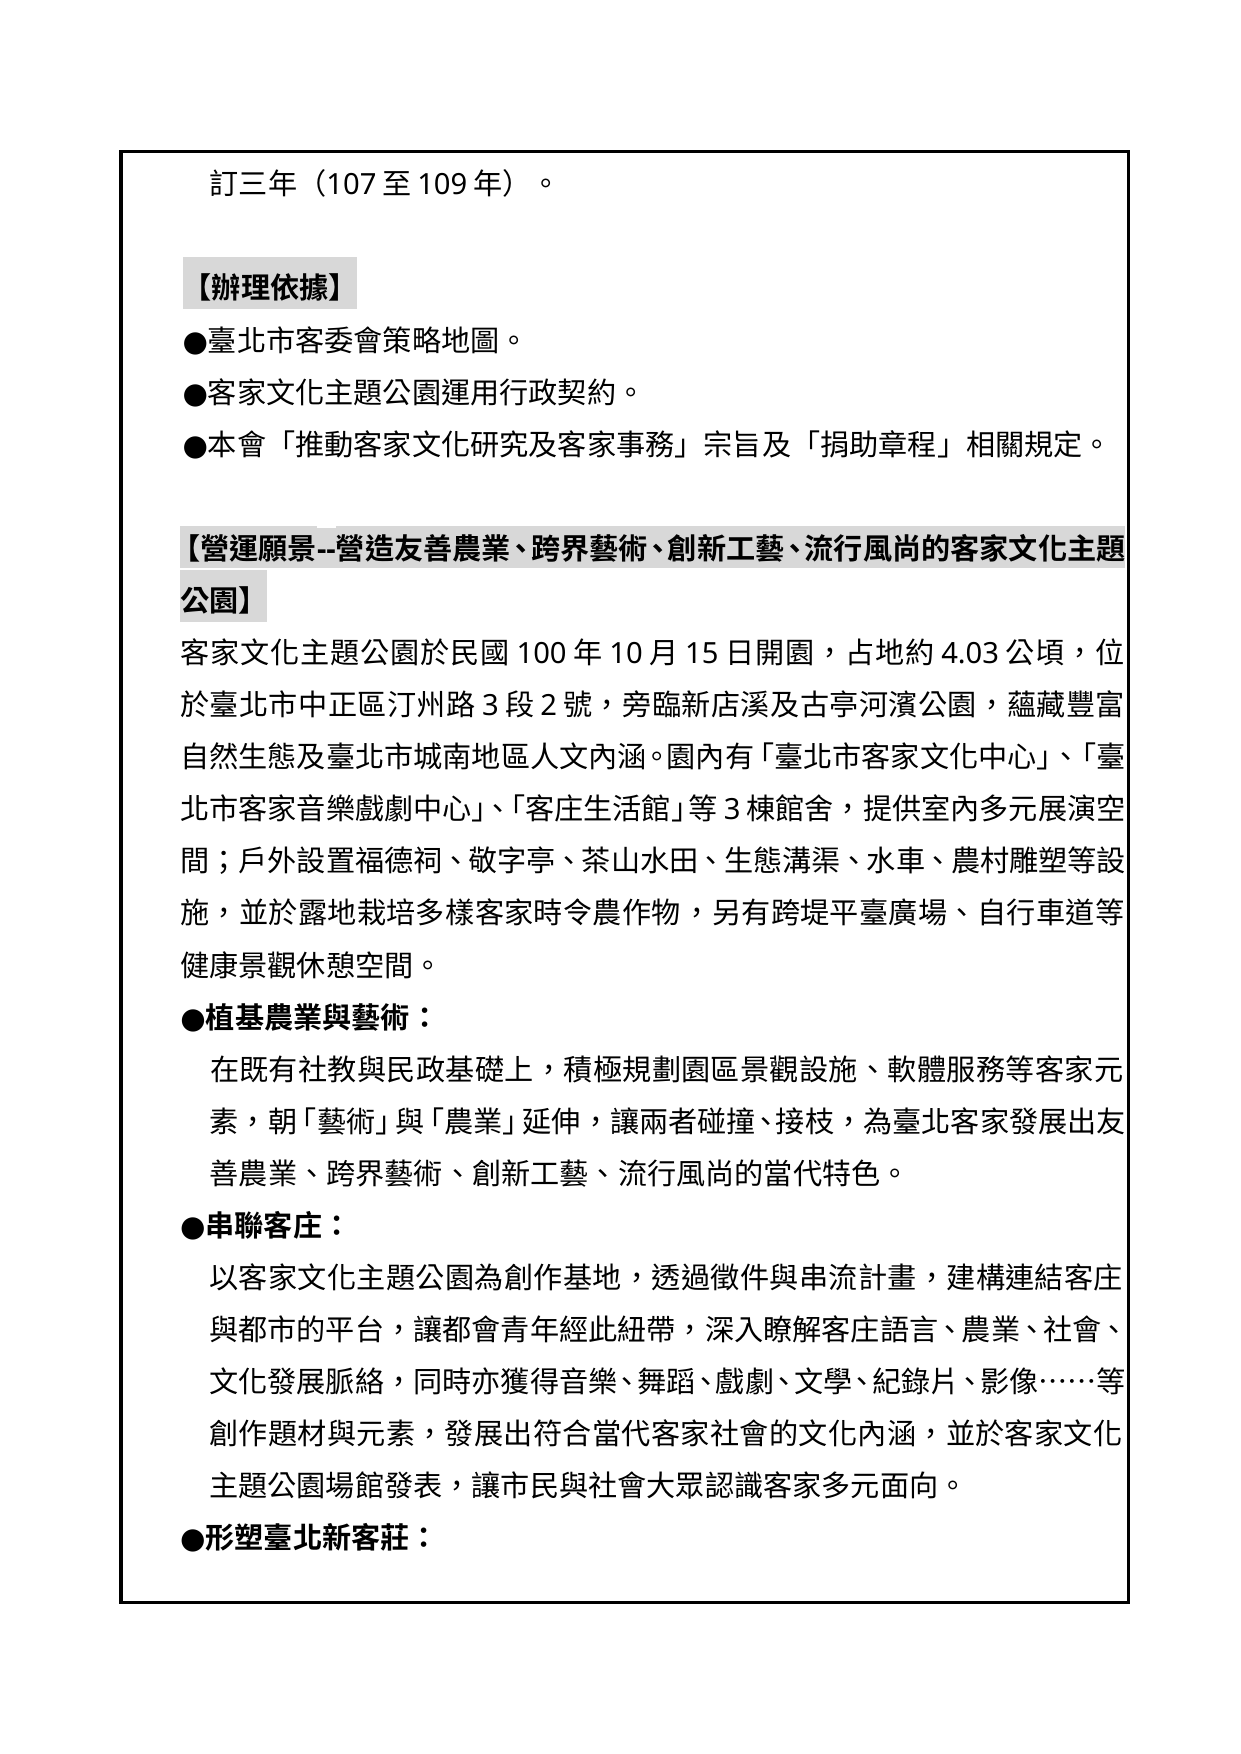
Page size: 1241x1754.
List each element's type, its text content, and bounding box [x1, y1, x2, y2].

table_header 概況： 設立依據 財團法人台北市客家文化基金會（以下簡稱本會），係臺北市政府民政局民國87年捐助新臺幣3,000萬元成立。本會主管機關臺北市政府客家事務委員會（以下簡稱臺北市客委會）為活化、改善本會運作狀況，使臺北市客家事務之營運可更加活絡，資源得以統籌配置、發揮最大效益，爰於民國98年依據「臺北市財團法人暫行管理規則」規定，輔導本會修訂捐助章程，並遴聘過半數以上市府代表董、監事，組織轉型為辦理本市客家藝文活動的常設機構。 設立目的 依本會捐助章程規定，本會以「推動客家文化研究及客家事務」為宗旨，並辦理下列業務： 推展客家語言文化。 獎助客家學術研究及媒體客家專題節目之製作。 獎助客家藝文、歌謠創作及通俗讀物之編纂。 舉辦各類客家文化民俗活動。 從事本市客家人之田野調查。 從事客家文獻蒐集彙整。 其他客家事務相關事項及不動產之管理運用。 組織概況（另附組織系統圖） 本會董、監事共22名： 本會設董事會，董事名額17人，並設置監事5人。其董事及監事應有二分之一以上名額由臺北市政府指派市府公務人員擔任；其餘名額經董事會就客籍團體代表、客籍藝文界代表、企業界、學界、專家代表推薦人選，並由市府遴選後，由董事會聘任。董事長1人由董事互選產生，對內綜理會務，對外代表本會。 工作團隊： 本會依「捐助章程」規定，設執行長1人，由董事長提名，並經董事會同意任之。為積極推動臺北市客家事務、落實市政府客家政策，本會執行長係由臺北市客委會主任委員兼任（無給職），對外代表本會，對內綜理會務。 為推動營運「臺北市客家文化主題公園」（以下簡稱客家文化主題公園）各項行動方案，以及因應客家文化主題公園空間改善工程，本會部分業務調整為著重開館籌備、新制度建立與精實管理，擬聘用員工30人，包含專職副執行長1人，統籌客家文化主題公園營運管理業務；研究員1人，深化本會各項專案計畫研究能力，提升客家語言文化整體策展能力與品質；內部業務組織分為「客家文化中心」、「音樂戲劇中心」、「推廣教育中心」、「行政管理中心」等4組，共有主任4人、組員24人。 組織系統圖： 各組職掌： 工作計畫或方針 【計畫緣起--行政契約之簽訂】 本會98年7月30日組織轉型（董事及監事二分之一以上名額由臺北市政府指派之代表擔任），除秉持設立宗旨為客家鄉親服務外，臺北市客委會以「運用行政契約」指定本會無償運用客家文化主題公園，推動客家文化、藝文展演及客庄創意產業等。 ●第1階段：臺北市客委會98年12月31日與本會簽訂「運用行政契約」，委託營運管理客家文化主題公園，為期五年（99至103年）。 ●第2階段：臺北市客委會104年3月17日與本會簽訂「運用行政契約」，委託營運管理客家文化主題公園，為期三年（104至106年）。 ●第3階段：本會依「運用行政契約」第三條運用期間之規定，於106年10月（契約期滿前二個月）主動向臺北市客委會申請續約，契約期間簽訂三年（107至109年）。 【辦理依據】 ●臺北市客委會策略地圖。 ●客家文化主題公園運用行政契約。 ●本會「推動客家文化研究及客家事務」宗旨及「捐助章程」相關規定。 【營運願景--營造友善農業、跨界藝術、創新工藝、流行風尚的客家文化主題公園】 客家文化主題公園於民國100年10月15日開園，占地約4.03公頃，位於臺北市中正區汀州路3段2號，旁臨新店溪及古亭河濱公園，蘊藏豐富自然生態及臺北市城南地區人文內涵。園內有「臺北市客家文化中心」、「臺北市客家音樂戲劇中心」、「客庄生活館」等3棟館舍，提供室內多元展演空間；戶外設置福德祠、敬字亭、茶山水田、生態溝渠、水車、農村雕塑等設施，並於露地栽培多樣客家時令農作物，另有跨堤平臺廣場、自行車道等健康景觀休憩空間。 ●植基農業與藝術： 在既有社教與民政基礎上，積極規劃園區景觀設施、軟體服務等客家元素，朝「藝術」與「農業」延伸，讓兩者碰撞、接枝，為臺北客家發展出友善農業、跨界藝術、創新工藝、流行風尚的當代特色。 ●串聯客庄： 以客家文化主題公園為創作基地，透過徵件與串流計畫，建構連結客庄與都市的平台，讓都會青年經此紐帶，深入瞭解客庄語言、農業、社會、文化發展脈絡，同時亦獲得音樂、舞蹈、戲劇、文學、紀錄片、影像……等創作題材與元素，發展出符合當代客家社會的文化內涵，並於客家文化主題公園場館發表，讓市民與社會大眾認識客家多元面向。 ●形塑臺北新客莊： 以臺北市客家文化主題公園為立基點，連結臺北市客家社團、居民與周邊客家人文地景與產業資源，形塑以「臺北•當代•客家」為核心的臺北新客莊。 計畫名稱：「臺北市客家文化主題公園」109年度營運計畫。 計畫重點： 本會位居臺北都會地區，為朝向當代社會轉身，自105年度起，在客家文化主題公園營運上嵌入「新農業‧新藝術‧新風尚‧新工藝」4大主軸，期融入當代性的設計、都市型的展演，以創新思維和方法，爭取客家鄉親長輩與都會年輕人的認同。經過為期三年的試驗、討論與對話，我們更確定「臺北‧當代‧客家」是本會前進的步伐，我們一面追尋傳統，吸取養分；一面探索當代，挑戰未來。 109年度為臺北市客委會「客家主題公園空間改善計劃」施工期間，園內「臺北市客家文化中心」、「臺北市客家音樂戲劇中心」、「客庄生活館」等三棟館舍因應施工休館，本會部分業務調整為著重開館籌備、新制度建立與精實管理。 綜上，本會109年度業務主要透過「打造客家語言友善環境」、「著重客家青年世代傳承」、「推動都會客家文化特色」三大策略目標，辦理17項行動方案。 策略目標一：打造客家語言友善環境（共3項行動方案） 臺北客家書院 計畫內容： 臺北客家書院計畫以客家語言文化為主軸，連結工藝美學、藝術創作、影像敘事等領域，透過各種課程、工作坊、公共參與活動的舉辦，建構都會客家的辦學定位與方法，朝完整的當代客家學習體系目標邁進。 以五大領域「新工藝、新藝術、新農業、新風尚、客家語言及文化」為課程發展主軸，除推出進階傳統八音班課程外，也支持年輕師資發展創新課程，以吸引青年世代加入，並激發大眾對客家文化的想像與共鳴。 因應空間改善案施工期間，課程移至臺北市客委會館舍上課。 辦理期程： 甲、1-3月及6-8月進行上、下學期課程招生。 乙、3-5月、8-10月辦理課程徵件及課程審查。 丙、6-7月、11-12月辦理課程成果展。 經費需求：約350萬元。 預期效益： 透過客語教學及文化推廣，呈現都市隱性及非客家族群之風貌，並促進不同族群之間的互動交流，增進大眾對客家文化的認識與投入。 培植客家藝術及語言文化專業者，建立客家終身學習環境。 學員參與數660人。 課程開班數（含工作坊）28-32班。 本案以課程講師、學員培力，及進階課程發展為工作核心，相關成果亦可成為未來開館展示、活動展演內容。 全案預算之20%為籌備開館預算。 志工培訓計畫 計畫內容： 本計畫將招募及培訓具有藝術文化專長之民眾成為客家文化主題公園志工，協助推廣客家文化，展現客家傳統智慧與現代創意。經由不定期專業課程之專長培養，使志工持續增能，學以致用，運用於提供民眾來園各項服務。 為因應108-109年度本公園空間改善計畫，將籌組客家志工行動服務巡迴隊，並聯合周邊大專院校招募客家青年志工，至親子館、藝文館舍等巡迴推廣認識客家文化，並強化客家文化主題公園戶外志工導覽服務，包含蒔田、割禾、節氣等文化活動，預計辦理15場次。 結合臺北客家書院辦理至少5-6場志工培訓課程，以及1場參訪研習活動。地點將選擇北臺灣客庄地區。 其他經費用於定期舉辦2場志工大會、表揚、聯誼、幹部會議、慶生會等活動，以及辦理志工行政相關庶務工作。 辦理期程： 甲、4-10月辦理培訓課程與巡迴服務活動。 乙、6、11月辦理志工大會。 丙、11月辦理志工參訪交流活動。 經費需求：約40萬元。 預期效益： 總活動志工參與人數預計800人次，服務對象人數預計600人次。 本案以空間改善期間志工培力、園區服務、推廣客家語言及文化，以及未來公園開館推廣為主要核心。 全案預算之40%為籌備開館預算，辦理「志工服務品質」學習課程。 客家美學系列展演計畫 計畫內容： 為籌備開館準備，規劃館藏藝術品創作，將以客家文化各面向為主題，委託藝術家創作具水準的藝術展示品等。 搭配系列文化教育主題活動，達到推廣客家文化之目的。 辦理期程：109年2月至12月。 經費需求：約100萬元。 預期效益： 提升一般民眾對客家文化的瞭解與認同度。 民眾滿意度達85％以上。 籌備開館之預算比重70%，主要使用於增設館藏藝術品之用。 策略目標二：著重客家青年世代傳承（共2項行動方案） 客家串流計畫 計畫內容： 本計畫109年度將以製作未來客家音樂戲劇中心開館之一樓展示陳設內容為主，相關成果及展覽和影音將整合為未來開館一樓之展示。 109年度將爬梳過去五屆串流計畫的精采案例，透過青年實務參與實踐，找尋客家藝術多元視角，為當代客家新契機，注入臺北當代能量。 以社會實踐展現串流青年實踐家的創作成果與理念，聆聽他們如何與社會進行對話、用媒材創作注入客家新想像。期望越來越多的新一代創作者投入客家藝術創作，豐富未來新開館的當代客家藝術主題公園，共同建構成為臺北客家藝術創生基地。 辦理期程：本案辦理總期程為1月至12月 1-2月標案內容規劃。 乙、3-4月辦標案作業流程。 丙、4-5月與獲選團隊進行議價簽約。 丁、6-8月標案策展執行。 戊、9-10月辦理成果展。 11-12月進行全案驗收。 經費需求：160萬元。 預期效益： 109年預計將爬梳過去五屆串流計畫的精采案例，以成果展及論壇的方式辦理，開啟青年與客庄的對話方式，挖掘當代客家的多元面貌。 從計畫徵選提案看見客家年輕世代新視野，為臺北市客家新世代提供自我實踐與創新機會。 預計辦理1場成果展、1場論壇；辦理成果展參與人數預計達300人次。 全案預算之100%為籌備開館預算，本案成果展內容為「臺北市客家音樂戲劇中心開館之串流計畫成果展」之前期籌備。 客家藝術文化交流計畫 計畫內容： 客家文化主題公園不僅是客家文化終身學習友善環境，更是凝聚藝術能量的重要平台。由於社會環境快速變遷，客家藝術文化正需要被社會看見，並做適當保存與紀錄。 由青年藝術家應用各種媒材進行藝術創作，探討客家美學的設計邏輯及跨界實驗，體現傳統藝術再生之新能量。 辦理期程：本案辦理總期程為2-12月。 經費需求：100萬元。 預期效益： 推廣並提升客家藝術精緻度，使客籍或非客籍的臺北市民朋友對本公園推動的業務工作有更深度的認識與瞭解。 提升公園與其他城南藝文館所推展交流合作機會，提高能見度。 活動總參加人數1,000人次。 滿意度達85%以上。 籌備開館預算比重40%，使用於未來館舍裝置藝術品製作之用 策略目標三：推動都會客家文化特色（共12項行動方案） 客家文化主題特色展示計畫 計畫內容： 藉由靜態展覽及動態的文化體驗活動，提升臺北市民對客家文化的認識與瞭解。 結合客家當代社會議題的設定，由不同角度如人類學、社會學等，爬梳客家歷史脈絡。希冀完整呈現客家文化在當代社會的各樣精采面貌，提升大眾對客家文化認同與理解。 規劃巡迴展並藉由與110年開館展覽主題設計的串聯，讓此巡迴展作為開館展的前期宣傳並達到行銷臺北市客家文化主題公園計畫於110年開館之宣傳目的。 執行110年度開館展覽的前期籌備規畫。 辦理期程：109年2月至12月。 經費需求：約450萬元。 預期效益： 觀展與參與推廣人數達10,000人。 充實臺北客家當代藝術資料庫，匯集及累積當代客家展覽典藏。 民眾滿意度85%以上。 籌備開館預算比重30%，使用於開館展覽前期籌備規劃。 客家文創行銷計畫 計畫內容：為推廣客家文創產業，吸引客家豐沛的設計人才，創造客家文化傳統新價值，計畫辦理客家文化主題公園吉祥物、line貼圖製作等活動，達到行銷客家文化主題公園之目的。 辦理期程： 109年2月至12月。 經費需求：約50萬元。 預期效益： 透過呈現客家文化創意多面向，建立當代客家文化創意的匯集平台，增加民眾對客家文化的好感度。 參與人次2,000人次。 民眾滿意度達85%以上。 籌備開館預算比重20%，使用於辦理110年度開館活動之宣傳。 臺北新客莊營運暨研究計畫 計畫內容： 為營運客家文化主題公園，推動臺北市客家總盤點。 研擬「臺北客家」定位。 建構臺北市客家人各面向資料庫。 透過與臺北客家界對話，拓展新議題，開啟研究新視野。 辦理期程：本案辦理總期程為1月至12月。 甲、1月進行標案需求撰寫、相關規劃暨前期諮詢會議。 乙、2月辦理招標及相關審查作業。 丙、2-3月與獲選廠商進行議價簽約。 丁、3-11月進行全案執行。 戊、11-12月進行全案驗收。 經費需求：約200萬元。 預期效益： 產出一冊臺北新客莊研究報告。 產出臺北客家文化主題公園未來營運綜合建議。 舉辦一場次臺北客家暨都會客家研究成果座談會，預計有100人次參與。 建構臺北市客家名錄。 做為未來「臺北客家文化地圖」籌備之用。 全案預算之100%為籌備開館預算 客家文化教學設計暨推廣計畫 計畫內容： 以客家文化傳統節慶、食衣住行等為主題，進行教案設計，規劃具吸引力的學習課程。 提供學校團體及親子家庭共同參與體驗、認識學習客家文化及語言的機會。 辦理期程： 109年2月至12月。 經費需求：50萬元。 預期效益： 設計結合客語及客家文化的學習教案，達到客家文化學習目的。 提高大眾對客家文化的認同及好感度。 參與人數1,500人次。 童遊客家-客語推廣計畫 計畫內容： 因應空間改善案，本案場域得移置其他客家館舍辦理，並以親子與青年參與為主軸，打造多元客語學習環境 為更有效率推動客語，擬邀請專業團隊，將熱門之營隊活動結合客語推廣。 辦理期程：109年2月至12月。 經費需求：約100萬元。 預期效益： 辦理3梯次「童遊客家主題活動」，預計120名學員。 落實都會客家之教育、娛樂、育樂功能，營造「幼有所長、壯有所用、老有所依」之全人友善環境。 本案空間改善期間持續辦理，活絡公園營運，及未來開館推廣。 臺北客家農場經營計畫 計畫內容： 運用公園戶外空間場域，透過維護生態資源、營造客庄意象、打造農耕場所等面向，教育市民參與環境管理與發展運作。 發展臺北新客莊精神，形塑協力、分享與創生的實踐平台。 呼應田園城市發展願景，透過實作反映多元的都市農耕議題。 配合時令節慶，提供市民參與的農事體驗，並形塑為生活演繹。 辦理期程：109年1月至12月。 經費需求：約150萬元。 預期效益： 建構10處環境教育空間。 自辦活動100場。 參與人數20,000人次。 以農業建構區域整合。 本案空間改善期間持續辦理，活絡公園營運，及未來開館推廣。並以「客家農場資訊整合」為重點項目，相關成果亦可成為未來志工經營或開館展示參考資料。 全案預算之20%為籌備開館預算。 主題表演藝術節目邀演計畫 計畫內容： 本案109年度將以籌備未來開館營運為首要工作項目，自專業人員培力、國際藝術節策展行銷培力、館際合作以及開館大戲前期製作等，以期未來開館時，軟硬體皆能同步到位，使預算效益增幅。 因應空間改善案，本案以製作未來開館大戲為主要核心，擬以「音樂、戲劇、跨界展演」等三種表演藝術構面切入，呈現不同表演藝術類型的當代客家節目，持續累積當代客家文本。 延續108年委託創作前期製作成果，擬辦理1檔委創節目展演活動，並辦理1檔委託創作節目前期製作發表，本案預算為200萬元。 辦理「臺北客家劇場培力計畫」，因應本會組織改組，為臻臺北市客家音樂戲劇中心營運健全，擬進行專業人員培力，期於空間改善工程後，專業人力及硬體設備皆能更臻完善，本案預算為10萬元。 辦理「國際藝術節策展行銷培力計畫」，109年度基金會將自行策劃辦理「客家國際藝術節」，進行相關節目整合行銷，本案預計整合「當代敘事影展、客家國際交流音樂會、串流計畫、委創節目」，進行整體行銷策劃，本案預算為40萬元。 因應空間改善工程，本案擬將系列活動移至公園戶外或與臺北市其他藝文館舍合作辦理。 辦理期程： 委託創作開館大戲之總期程為1-12月。 (甲) 1月節目提案規劃。 (乙) 2-3月辦理審查會議。 (丙) 4-5月與獲選廠商議價簽約。 (丁) 5-11月為活動執行期。 (戊) 11-12月進行全案驗收。 乙、臺北客家劇場培力計畫總期程為1-12月。 (甲) 1-2月活動規劃。 (乙) 3-10月為活動執行期間。 (丙) 11-12月進行全案成果撰寫及驗收。 丙、「客家國際藝術節」節目整合行銷計畫總期程為1-12月。 (甲) 1-2月活動規劃。 (乙) 3-8月為活動前期行銷。 (丙) 9-10月「客家國際藝術節」重點行銷活動執行。 (丁) 10-12月成果撰寫及驗收核銷。 經費需求：約250萬元。 預期效益： 總參與人數預計1,200人次。 辦理1場委創節目演出及相關推廣活動，預計300人次參與。 辦理1場讀劇發表，預計250人次參與。 辦理臺北客家劇場培力計畫，預計50人次參與。 辦理客家國際藝術節整合行銷計畫，預計600人次參與。 全案預算之100%皆為籌備「臺北市客家音樂戲劇中心開館慶系列展演活動」之預算。 客家表演藝術新創徵件計畫 計畫內容： 本案為延續型計畫，旨在吸引更多專業藝文團隊投入客家創作，並使客家音樂戲劇中心成為臺灣客家藝文節目創生之搖籃，製作之節目亦可成為開館系列節目，以蓄積未來開館展演質量。 為建立優質客家文化展演平台，鼓勵藝文團體將客家文化融入創作、拓展表演藝術多元視野，徵求結合客家元素、連結與想像為主題之專業劇目製作與演出，用充滿議題性的創新展演製作，呈現當代客家社會的縮影，並呼應當代客家文本的命題面向。 本案擬公開徵求3檔展演節目，每案至高資助50萬元，以延續當代客家徵件計畫精神、持續累積當代客家文本，活絡客家表演藝術生態，以形塑當代客家意象。 因應空間改善工程，減少錄取節目數量，本案擬將系列活動移至公園戶外或與臺北市其他藝文館舍合作辦理，本案經費較上年度相比減列50萬元整。 辦理期程：本案辦理總期程為1-12月。 甲、1月簡章辦法公告並公開徵求提案企劃書。 乙、2-3月辦理說明會及審查作業。 丙、4月與獲選廠商議價簽約。 5-11月活動執行，預計於8-11月辦理節目演出。 11-12月進行全案驗收。 經費需求：約170萬元。 預期效益： 預計分為「當代戲劇、展演出版、親子展演、攜手薪傳」四大類型，公開徵求3檔節目，根據入選類別規定，將進行4-5場次演出。總參與人數為1,300人。 各檔節目預計辦理2場次推廣活動，3檔節目共計辦理6場次推廣活動，預計參與人數為300人次。 觀賞演出人數預計為1,000人次。 票房收入預計190,000元。 本案行政預算為為20萬元，150萬元為3檔節目製作預算，全案預算之88%為籌備「臺北市客家音樂戲劇中心開館慶系列展演活動」之預算。 客家敘事影像放映計畫 計畫內容： 本案為109年度「國際藝術節策展行銷培力計畫」-客家國際藝術節系列活動之一，除了戲劇中心人員國際策展能力培力外，更為未來開館進行開館預告及相關行銷，預計於客家音樂戲劇中心位處之臺北城南區域，辦理「客廳」計畫，將系列活動辦理於臺北客家人的客廳、獨立書店、藝文空間等地，以創意活動行銷客家音樂戲劇中心，並積累周遭藝文群眾能量，以打造客家音樂戲劇中心品牌形象、收未來開館觀眾人流效益。 從「客家」概念延伸出發，廣泛與族群、環境、群體意識、自我的歷史與社會脈絡中找出相關的可能性。藉由影像呈現在文化的碰撞過程中，觀察客家族群如何透過影像面對並反思自身的文化。 辦理「第五屆當代敘事影展」，開啟新客家影像視野，以語言、族群、文化及性別架構論述，反觀客家在當代社會無法突破的框架和衝擊，期能重組與對話，回應現階段面臨的問題。 辦理期程：本案辦理總期程為1-12月。 甲、1月進行標案需求撰寫與相關活動規劃。 乙、2月辦理招標及相關審查作業。 丙、2-3月與獲選廠商進行議價簽約。 丁、4-7月為活動前期規劃、視覺設計、片單授權。 戊、8月活動宣傳期 己、9-10月辦理影展放映活動。 庚、11-12月進行全案驗收。 經費需求：約240萬元。 預期效益： 規劃至少8檔以上主題精選影片，預計辦理放映10場次以上、推廣活動4場次，吸引市民增進對影像紀錄之欣賞，提升大眾對世界族群文化議題的關注。 預計本案參與人數達1,000人次以上。 本案以人員策展培力、行銷客家音樂戲劇中心及未來開館推廣為主要工作核心，相關成果亦為未來音樂戲劇中心開館一樓展示內容。 全案預算之80%為籌備未來「臺北市客家音樂戲劇中心開館慶之當代敘事影展成果展」預算。 客家民間信仰與歲時節俗推廣計畫 計畫內容： 本計畫透過於都市客家中展現傳統慶典，達到凝聚客家鄉親、發揚客家文化的精神，並以減少斷層、增加青年參與為目標，讓民間信仰活動注入新活水，攪動客家節俗新生命。 透過慶典中各項特色活動，讓更多市民接觸參與，瞭解客家人文信仰及生活智慧，達到推廣客家族群信仰歷史的脈絡、重現當代客家信仰價值。 辦理期程：本案辦理總期程為1月至12月。 甲、1-2月辦理新春系列活動。 乙、2-3月辦理伯公生活動。 丙、3-4月辦理三山國王活動。 丁、5-6月、8-9月辦理親子手作及節慶暖場活動。 戊、11-12月辦理收冬慶活動。 經費需求：約250萬元。 預期效益： 以客家信仰習俗為根，增加後生參與及客家社團互動，逐步減少文化斷層。 邀請市民朋友共同參與，強化客家民俗文化印象。 活絡公園場域，帶動公園人潮。預計活動參與3,000人次。 本案空間改善期間持續辦理，活絡公園營運，及未來開館推廣。 客家生活物產推廣平台 計畫內容： 持續串聯全國客庄團隊，呈現在地生活、產業工作故事、物產體驗等內涵。 打造客家文化主題公園之「竹夢市集」、「平起平坐野餐日」、「見學客庄」等活動成為臺灣客家物產推廣之國際品牌。 辦理期程： 1-12月辦理竹夢市集。 3-11月辦理「平起平坐野餐日」、「見學客庄」等產業推廣活動。 經費需求：約115萬元。 預期效益： 增加客庄產業串連至竹夢市集參展數達20攤。 辦理6場客庄生活及產業推廣活動。 打造客庄生活圈，提升群眾凝聚力與互動。 預期吸引約1,200人次參與。 本案空間改善期間持續辦理，活絡公園營運，及未來開館推廣。本案活動，若施工狀況影響無法辦理，則另行調整形式辦理。 國際唱客音樂交流計畫 計畫內容： 本案為109年度「國際藝術節策展行銷培力計畫」-客家國際藝術節系列活動之一，除了戲劇中心人員國際策展能力培力外，更為未來開館進行開館預告及相關行銷，更以客家表演藝術作為文化外交的利器，以打造臺北客家成為國際客都，形塑客家音樂戲劇中心品牌形象，以大型國際藝術節的策辦，為未來開館持續積累藝文能量。 透過合唱形式，延續客庄唱山歌之生活與記憶，呈現臺北當代都會客家生活。主動進擊、參與、陪伴，進而擾動、影響並提高既有臺北市客家社群的參與度。 打造客家國際藝術節，結合客家社團、青年團隊，以及國際優秀藝文團隊，攜手打造有溫度的策展，期能黏著客家的傳統與當代。 本案為第四屆舉辦國際交流音樂會活動，109年因應本會空間改善工程，擬將系列活動移至公園戶外或與臺北市其他藝文館舍合作辦理。 辦理期程：本案辦理總期程為1-11月。 甲、1-2月標案需求撰寫及活動規劃。 乙、3-4月辦理招標相關作業。 5-9月為活動籌備、國際團隊接洽與活動執行期 9月辦理7至10天之系列活動。 10-11月進行全案驗收。 經費需求：280萬元。 預期效益： 本案總參與人數預計2,200人（參與演出團隊共100人、推廣活動參與人數300人、觀賞及交流人數1,800人次）。 本計畫預計邀請2組國際團隊、2組國內專業團隊共同演出，文化之夜活動至少邀請3個臺北客家社團參與。 本次活動預計為期7至10天，包含辦理推廣活動2場次、各國文化之夜3場次、節慶音樂會成果展演1場次。 本案以人員策展培力、行銷客家音樂戲劇中心及未來開館推廣為主要工作核心，相關成果亦為未來音樂戲劇中心開館一樓展示內容。 全案預算之80%為籌備「臺北市客家音樂戲劇中心開館慶之國際交流音樂會成果展」預算。 經費需求：6,957萬元 管理費用：3,879萬2,000元 人事費用：2,143萬8,000元 單位：新臺幣元 行政費用：1,735萬4,000元 單位：新臺幣元 其他業務支出：3,077萬8,000元 單位：新臺幣元 預期效益： 質化效益： 建構客家文化主題公園為客家語言友善場域，讓不同年齡層的社會大眾與市民朋友，能在此體驗客語情境。 建立「臺北客家書院」多元學習體系，有效推動客語教育。 透過徵件與串流計畫，提供臺北市青年參與客家多元管道。 形塑以「臺北•當代•客家」為核心的臺北新客莊。 客家文化主題公園成為客家展演新創基地，鼓勵藝文團體將客家融入創作，拓展客家藝術多元視野。 積極與客家委員會公告發布之70個客家文化重點發展區鄉（鎮、市、區）合作交流，以農業、藝術、工藝、流行風尚等元素，讓客家及非客家族群認識客家文化。 因應「客家主題公園空間改善計畫」施工期程，為完工後新增之展場籌備規劃各項特展與開幕展。 量化效益： 因109年度為臺北市客委會「客家主題公園空間改善計畫」施作期間，屆時「臺北市客家文化中心」、「臺北市客家音樂戲劇中心」、「客庄生活館」等三棟館舍將受工程影響休館，爰全年度預計入園人數為52萬人次（此數字係依據107年度入園人數72萬8,753人次，扣除該年度各館入館總人數20萬人次，再加上園區外參與人數推估），統計方式為： 園區外參與人數：受限於客家文化中心與客家音樂戲劇中心封館，部分計畫將移至園區外實施，人數計算將以報名人數與售票數推估。 活動預計未達3,000人次：以場地使用單位報名人數、分發之文宣品數量等數據推估。 活動預計達3,000人次以上：依人流尖峰、離峰時段，以「區域面積法」或「出入口點算法」推估。 營運客家文化主題公園全年度自償率預計為2.68%。自償率計算方式為：（受贈收入＋其他業務收入＋業務外收入）/收入總額。 參與「臺北客家書院」學員數為660人以上。 辦理客家文化體驗活動場次130場以上。 參與客家公園「客家語言文化推廣」活動滿意度為88%以上。 辦理「客家表演藝術系列」表演場次為15場次以上。 辦理「都會客家表演藝術活動」場次為9場次以上。 辦理「客家美食推廣活動」場次為5場次以上。 參與「客家生活物產各原鄉交流」人次為5,000人次以上。 參與「國際唱客交流音樂會」人數為2,200人次以上。 本年度預算概要 收支營運概況 收入總額為7,007萬元 業務收入：6,973萬8,000元 受贈收入：20萬元。 政府補助基本營運收入：6,819萬元。 含臺北市客委會「臺北市客家文化主題公園經營管理及相關文化推廣」補助款6,469萬元（經費運用於管理費用之人事費用、行政費用及其他業務支出等)，及「臺北客家書院」補助款350萬元（歸於其他業務支出之「活動支出費」項下）。 其他業務收入：134萬8,000元。 預計包含場地租借收入43萬9,000元、臺北客家書院報名費用收入50萬元、DIY體驗活動收入2萬元、夏令營活動收入16萬1,000元、其他業務活動收入4萬8,000元、展示演出售票收入18萬元等，將依「運用行政契約」及臺北市客委會105年5月27日北市客一字第10530260400號函規定，年度結算時應將收入扣除管銷成本之盈餘，全數繳回臺北市客委會。 業務外收入：33萬2,000元 含財務收入之利息收入33萬2,000元（本會設立基金新臺幣3,000萬元於台北富邦銀行定存，以2年期固定利率年息1.105％計及活期存款利息收入）。 支出總額為6,957萬元 管理費用：3,879萬2,000元 人事費用：2,143萬8,000元（含編制員額30人薪資、獎金及雇主依法應負擔之勞保費、健保費、勞工退休金等費用）。 行政費用：1,735萬4,000元（含修繕費、全園區及館舍水電費、稅捐、訓練費、保全費、清潔費、景觀維護費、設施及機電設備養護費等費用）。 其他業務支出：3,077萬8,000元 含活動支出490萬元、業務推展2,070萬元、產業推廣495萬元及其他業務費用22萬8,000元。 總收支相抵後，預計賸餘50萬元 現金流量概況 業務活動之淨現金流入51萬1,976元。 投資活動之淨現金流出0元。 籌資活動之淨現金流出50萬元。 現金及約當現金之淨增為1萬1,976元。 期初現金及約當現金為34萬7,671元。 期末現金及約當現金為35萬9,647元。 淨值變動概況 本年度期初淨值3,037萬6,263元 本年度賸餘為50萬元。 本年度解繳市庫為50萬元。 期末淨值3,037萬6,263元。 前年度及上年度已過期間預算執行情形及成果概述 前年度決算結果及成果概述 107年度決算結果： 收入總額為8,194萬3,206元 業務收入：8,161萬1,636元 受贈收入：1,000元，占總收入0.00％。 政府補助基本營運收入：7,389萬3,337元，占總收入90.18％（包含臺北市政府客家事務委員會「臺北市客家文化主題公園經營管理及相關文化推廣」補助款7,035萬4,386元、臺北市政府客家事務委員會「臺北客家推廣教育中心」補助款343萬8,951元），以及中央客家委員會「2018第四屆當代敘事影展」補助款10萬元。 其他業務收入：771萬7,299元，占總收入9.42％（包含停車場收入272萬8,418元、場地收入243萬5,681元、臺北客家推廣教育中心收入53萬9,006元、手作教室收入28萬4,761元、夏令營/青年工作營收入13萬1,188元、其他業務活動收入10萬5,402元，以及售票收入149萬2,843元）。 業務外收入：33萬1,570元 財務收入之利息收入：33萬1,464元，占總收入0.40％。 其他收入：106元，占總收入0.00％ 業務支出總額為8,013萬1,219元 管理費用：4,050萬4,948元。 人事費用：1,881萬1,021元，占總支出23.48％。 行政費用：2,169萬3,927元，占總支出27.07％。 其他業務支出：3,962萬6,271元，占總支出49.45％。 收支相抵後，本期賸餘181萬1,987元 107年度成果概述： 場館使用情況：客家文化主題公園107年度室內場館、戶外園區使用於辦理各項活動計1,063場次。 107年度累計入園人數為72萬8,753人次。 舉辦導覽場次共349場，服務1萬1,987人次。 志工隊人數145人，服務時數共2萬187小時。 媒體露出341則（電視、廣播、平面報章雜誌、網路）。 上年度已過期間預算執行情形 收入總計（108年1月1日至6月30日）：2,726萬4,935元 有關「實收金額」2,726萬4,935元，來源說明如下： 業務收入：2,707萬8,956元 政府補助基本營運收入：2,425萬元（包含臺北市客委會「臺北市客家文化主題公園經營管理及相關文化推廣」第一期補助款2,250萬元、「臺北客家推廣教育中心」第一期補助款175萬元）。 受贈收入：5萬4,607元。 其他業務收入：277萬4,349元(包含停車場收入67萬5,463元、場地收入68萬5,862元、臺北客家推廣教育中心收入50萬9,807元、手作教室收入20萬8,668元、夏令營/青年工作營收入19萬56元、租金收入48萬7,208元，以及其他業務活動收入1萬7,285元)。 業務外收入：18萬5,979元（包含財務收入項下之利息收入16萬5,779元及其他收入2萬200元）。 支出總計（108年1月1日至6月30日）：2,014萬5,475元 本期賸餘（108年1月1日至6月30日）：711萬9,460元。 其他 無。 [123, 153, 1127, 1601]
